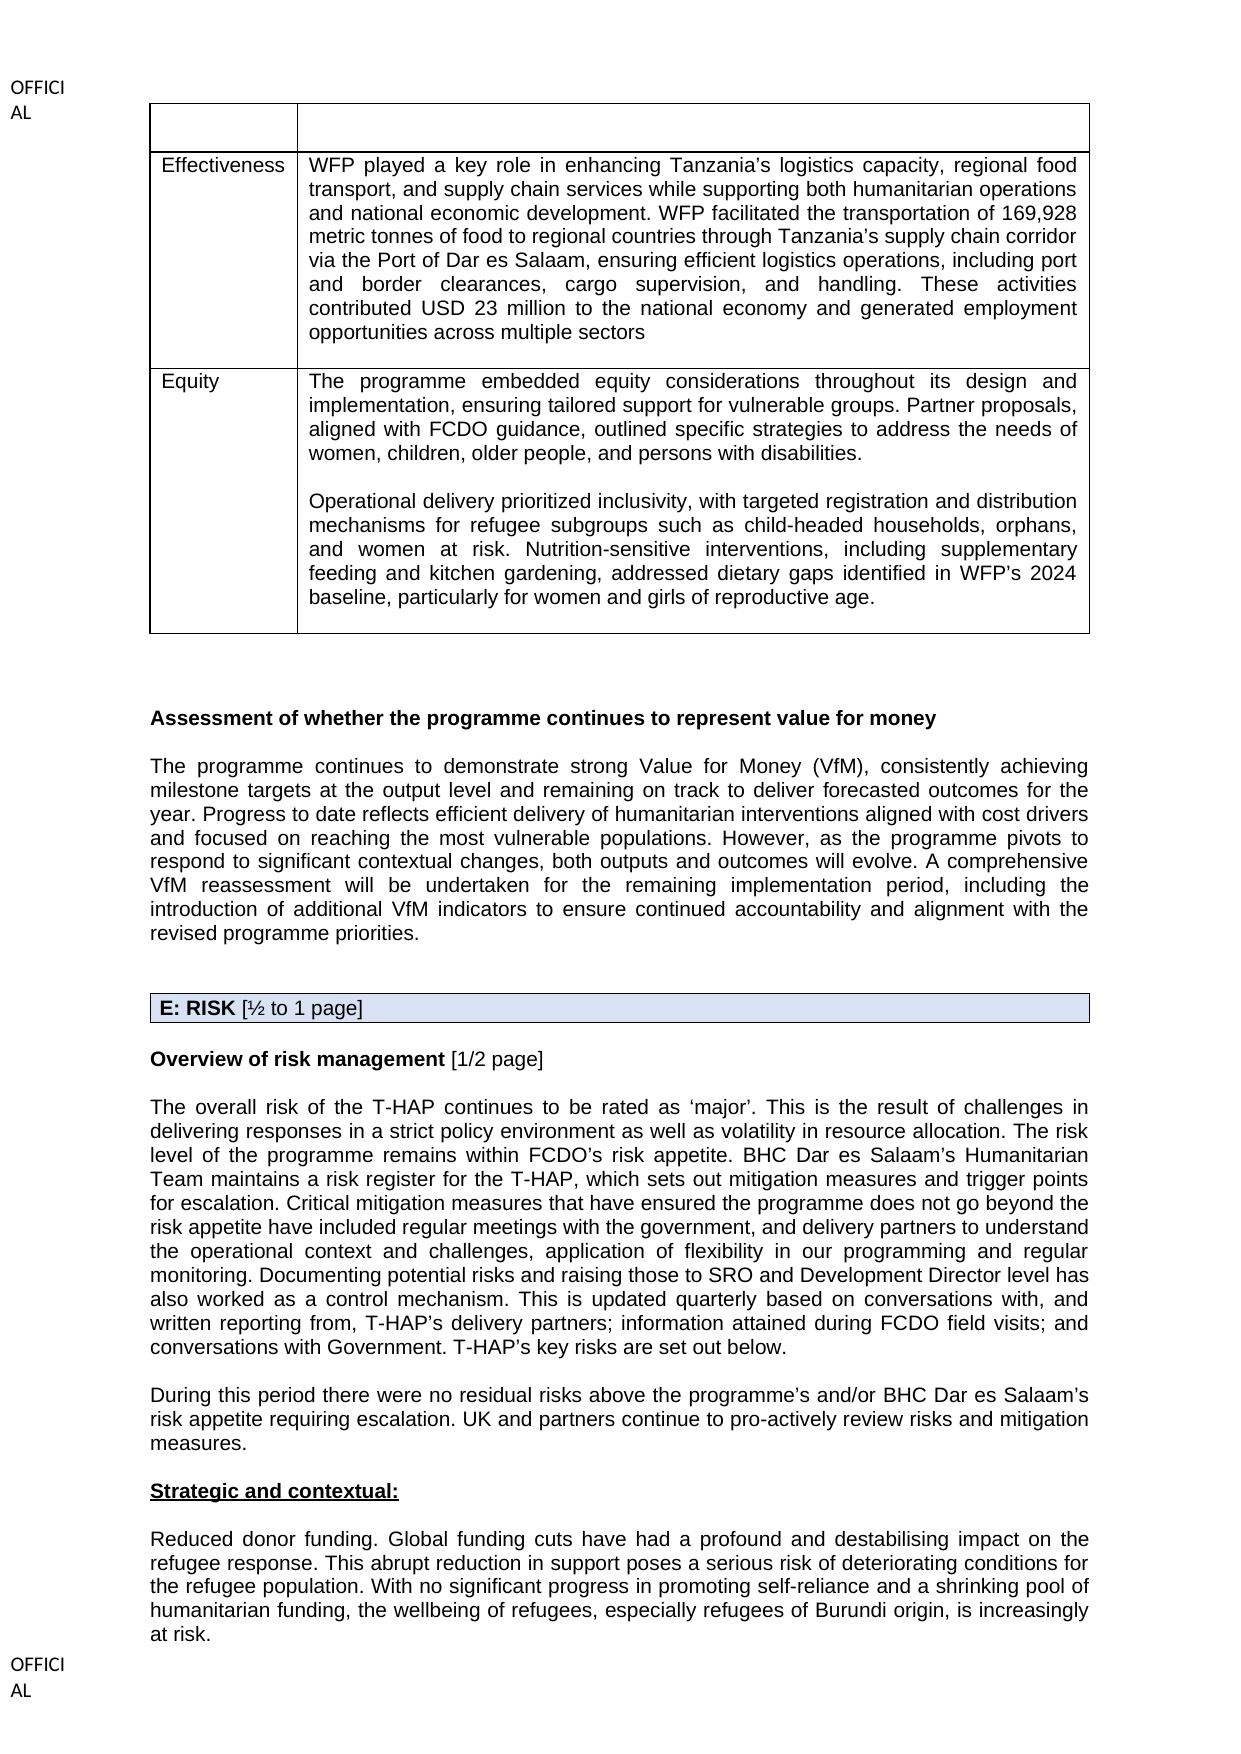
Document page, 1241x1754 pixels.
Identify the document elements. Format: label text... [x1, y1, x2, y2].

text The programme continues to demonstrate strong Value for Money (VfM), consistently achieving milestone targets at the output level and remaining on track to deliver forecasted outcomes for the year. Progress to date reflects efficient delivery of humanitarian interventions aligned with cost drivers and focused on reaching the most vulnerable populations. However, as the programme pivots to respond to significant contextual changes, both outputs and outcomes will evolve. A comprehensive VfM reassessment will be undertaken for the remaining implementation period, including the introduction of additional VfM indicators to ensure continued accountability and alignment with the revised programme priorities. [150, 753, 1090, 945]
text E: RISK [½ to 1 page] [151, 994, 1089, 1022]
text During this period there were no residual risks above the programme’s and/or BHC Dar es Salaam’s risk appetite requiring escalation. UK and partners continue to pro-actively review risks and mitigation measures. [150, 1383, 1090, 1454]
text Assessment of whether the programme continues to represent value for money [150, 706, 1090, 729]
table_cell Effectiveness [151, 153, 297, 368]
table_cell [298, 104, 1089, 151]
text Strategic and contextual: [150, 1478, 1090, 1502]
table_cell [151, 104, 297, 151]
text Reduced donor funding. Global funding cuts have had a profound and destabilising impact on the refugee response. This abrupt reduction in support poses a serious risk of deteriorating conditions for the refugee population. With no significant progress in promoting self-reliance and a shrinking pool of humanitarian funding, the wellbeing of refugees, especially refugees of Burundi origin, is increasingly at risk. [150, 1526, 1090, 1646]
table_cell The programme embedded equity considerations throughout its design and implementation, ensuring tailored support for vulnerable groups. Partner proposals, aligned with FCDO guidance, outlined specific strategies to address the needs of women, children, older people, and persons with disabilities. Operational delivery prioritized inclusivity, with targeted registration and distribution mechanisms for refugee subgroups such as child-headed households, orphans, and women at risk. Nutrition-sensitive interventions, including supplementary feeding and kitchen gardening, addressed dietary gaps identified in WFP’s 2024 baseline, particularly for women and girls of reproductive age. [298, 369, 1089, 633]
table_cell WFP played a key role in enhancing Tanzania’s logistics capacity, regional food transport, and supply chain services while supporting both humanitarian operations and national economic development. WFP facilitated the transportation of 169,928 metric tonnes of food to regional countries through Tanzania’s supply chain corridor via the Port of Dar es Salaam, ensuring efficient logistics operations, including port and border clearances, cargo supervision, and handling. These activities contributed USD 23 million to the national economy and generated employment opportunities across multiple sectors [298, 153, 1089, 368]
text The overall risk of the T-HAP continues to be rated as ‘major’. This is the result of challenges in delivering responses in a strict policy environment as well as volatility in resource allocation. The risk level of the programme remains within FCDO’s risk appetite. BHC Dar es Salaam’s Humanitarian Team maintains a risk register for the T-HAP, which sets out mitigation measures and trigger points for escalation. Critical mitigation measures that have ensured the programme does not go beyond the risk appetite have included regular meetings with the government, and delivery partners to understand the operational context and challenges, application of flexibility in our programming and regular monitoring. Documenting potential risks and raising those to SRO and Development Director level has also worked as a control mechanism. This is updated quarterly based on conversations with, and written reporting from, T-HAP’s delivery partners; information attained during FCDO field visits; and conversations with Government. T-HAP’s key risks are set out below. [150, 1095, 1090, 1359]
text Overview of risk management [1/2 page] [150, 1047, 1090, 1071]
table_cell Equity [151, 369, 297, 633]
